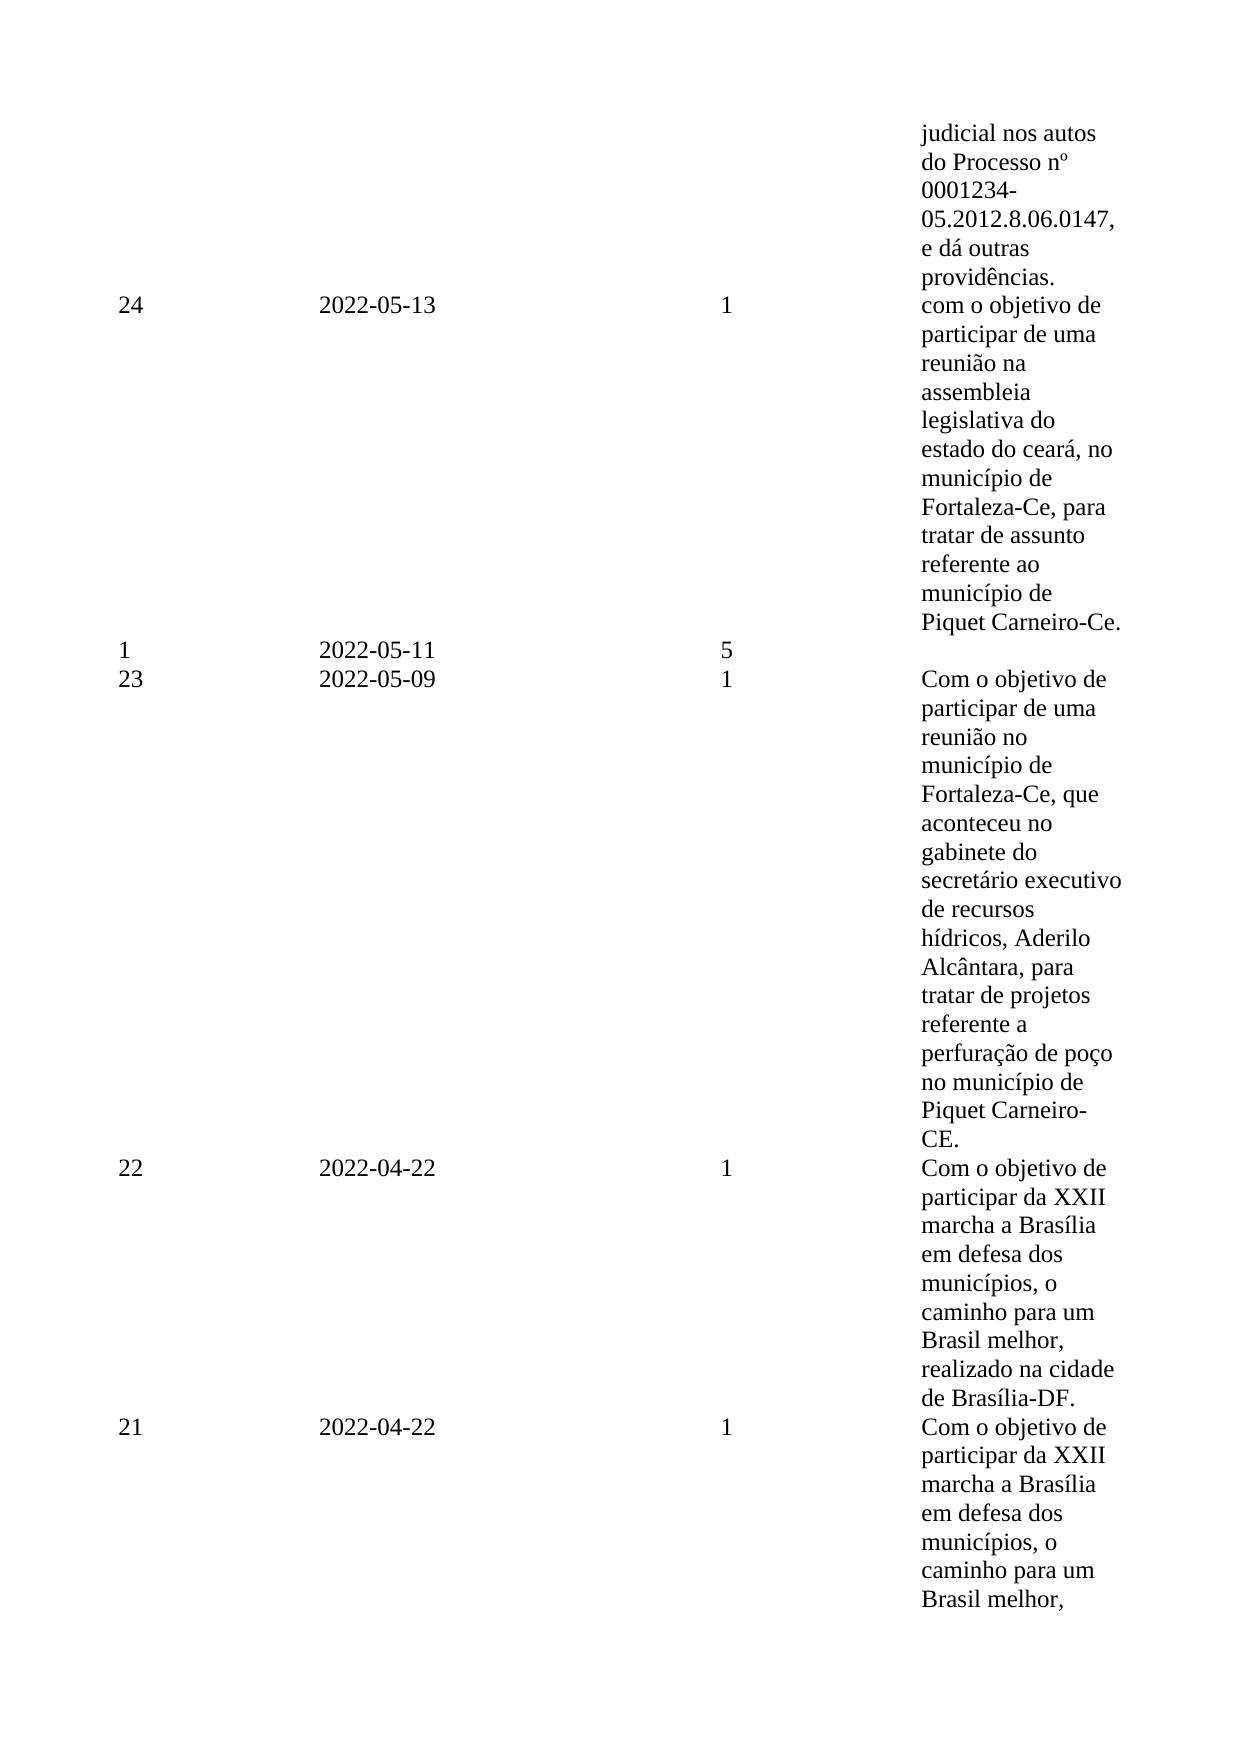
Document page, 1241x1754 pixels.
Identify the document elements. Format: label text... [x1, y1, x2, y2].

table_cell [520, 664, 720, 1153]
table_cell 1 [720, 664, 921, 1153]
table_cell [118, 118, 319, 291]
table_cell Com o objetivo de participar da XXII marcha a Brasília em defesa dos municípios, o caminho para um Brasil melhor, realizado na cidade de Brasília-DF. [921, 1153, 1122, 1412]
table_cell [520, 1412, 720, 1613]
table_cell [520, 636, 720, 664]
table_cell [520, 291, 720, 636]
table_cell 2022-04-22 [319, 1153, 519, 1412]
table_cell judicial nos autos do Processo nº 0001234-05.2012.8.06.0147, e dá outras providências. [921, 118, 1122, 291]
table_cell Com o objetivo de participar de uma reunião no município de Fortaleza-Ce, que aconteceu no gabinete do secretário executivo de recursos hídricos, Aderilo Alcântara, para tratar de projetos referente a perfuração de poço no município de Piquet Carneiro-CE. [921, 664, 1122, 1153]
table_cell 1 [720, 1153, 921, 1412]
table_cell [319, 118, 519, 291]
table_cell 2022-04-22 [319, 1412, 519, 1613]
table_cell [520, 118, 720, 291]
table_cell 5 [720, 636, 921, 664]
table_cell com o objetivo de participar de uma reunião na assembleia legislativa do estado do ceará, no município de Fortaleza-Ce, para tratar de assunto referente ao município de Piquet Carneiro-Ce. [921, 291, 1122, 636]
table_cell 2022-05-09 [319, 664, 519, 1153]
table_cell 1 [720, 1412, 921, 1613]
table_cell 24 [118, 291, 319, 636]
table_cell 23 [118, 664, 319, 1153]
table_cell 22 [118, 1153, 319, 1412]
table_cell 2022-05-13 [319, 291, 519, 636]
table_cell [921, 636, 1122, 664]
table_cell 1 [720, 291, 921, 636]
table_cell 2022-05-11 [319, 636, 519, 664]
table_cell 21 [118, 1412, 319, 1613]
table_cell [520, 1153, 720, 1412]
table_cell Com o objetivo de participar da XXII marcha a Brasília em defesa dos municípios, o caminho para um Brasil melhor, [921, 1412, 1122, 1613]
table_cell 1 [118, 636, 319, 664]
table_cell [720, 118, 921, 291]
